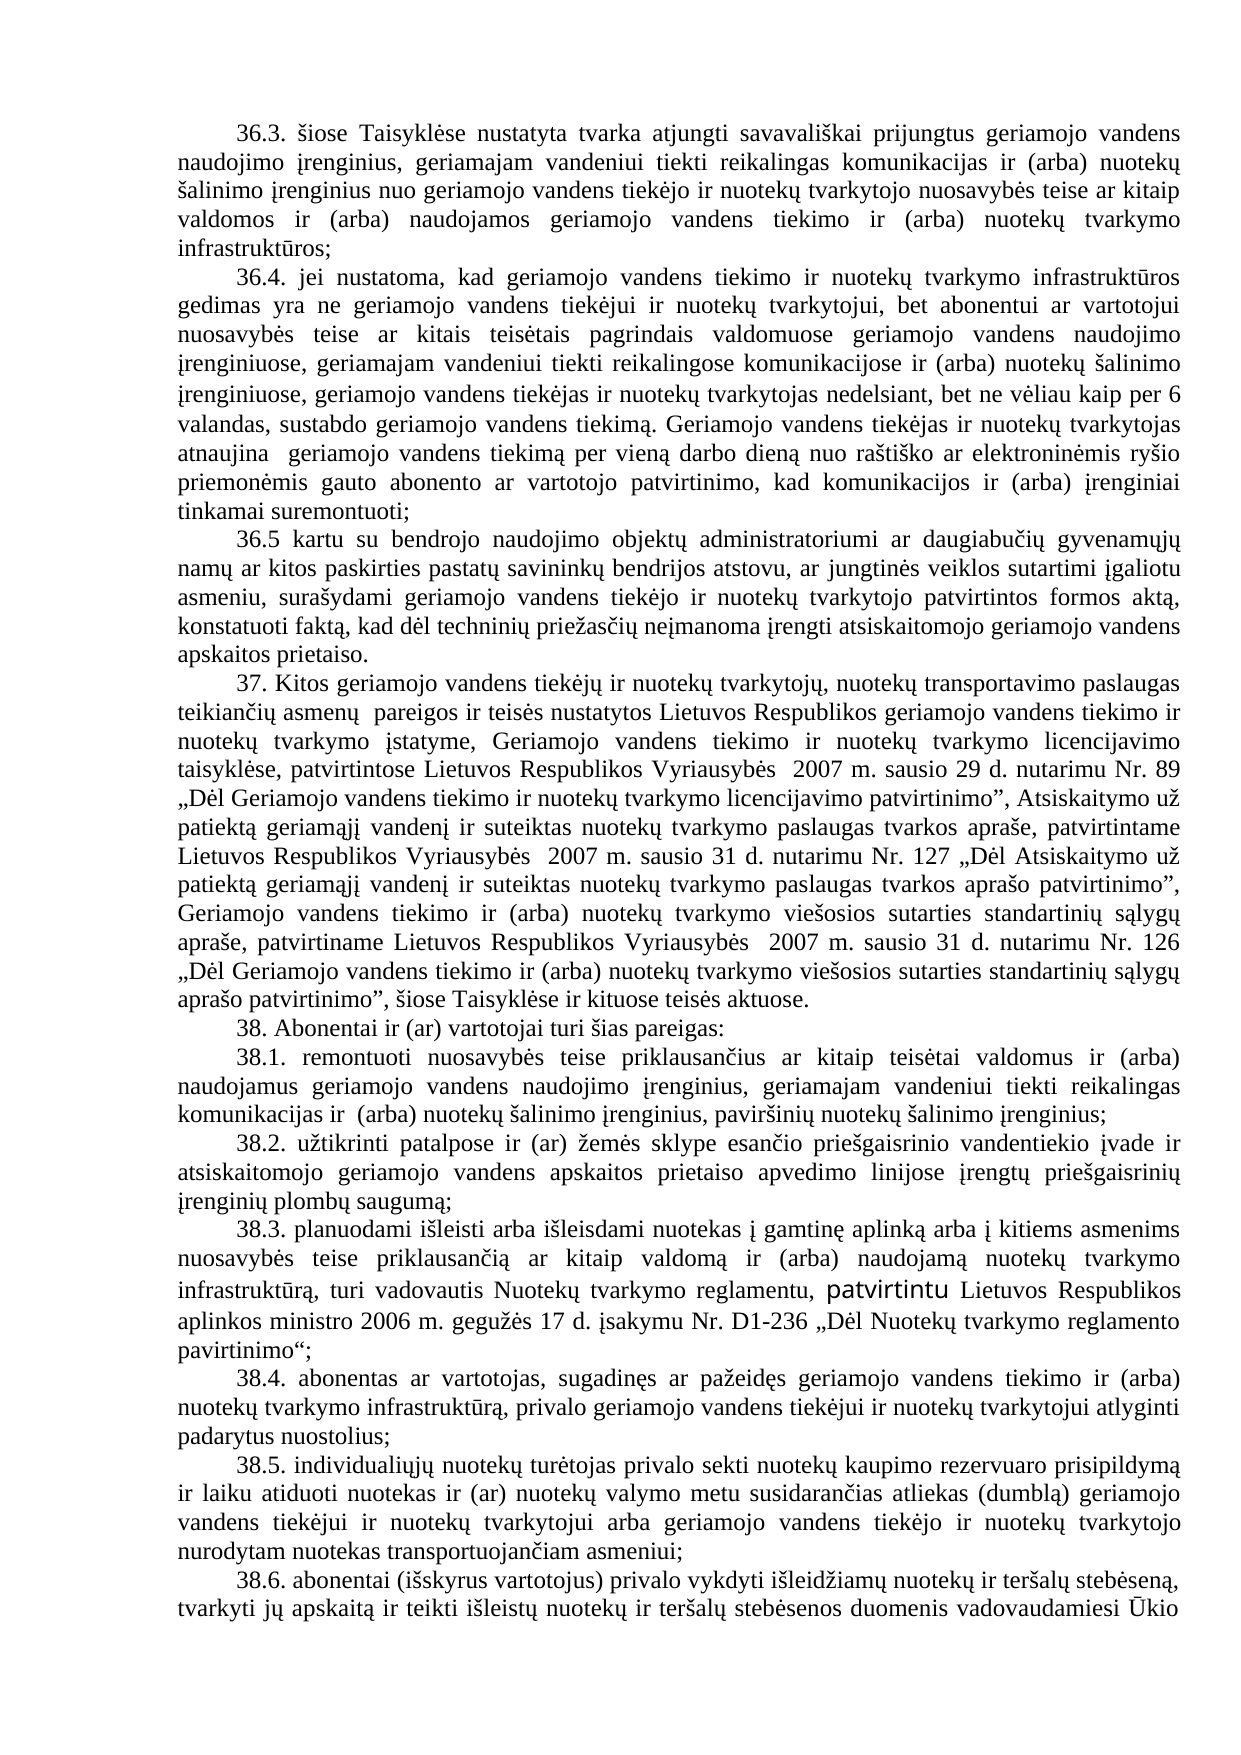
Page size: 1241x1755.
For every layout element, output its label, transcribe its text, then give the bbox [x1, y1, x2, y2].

text 38.4. abonentas ar vartotojas, sugadinęs ar pažeidęs geriamojo vandens tiekimo ir (arba) nuotekų tvarkymo infrastruktūrą, privalo geriamojo vandens tiekėjui ir nuotekų tvarkytojui atlyginti padarytus nuostolius; [177, 1363, 1181, 1450]
text 38.5. individualiųjų nuotekų turėtojas privalo sekti nuotekų kaupimo rezervuaro prisipildymą ir laiku atiduoti nuotekas ir (ar) nuotekų valymo metu susidarančias atliekas (dumblą) geriamojo vandens tiekėjui ir nuotekų tvarkytojui arba geriamojo vandens tiekėjo ir nuotekų tvarkytojo nurodytam nuotekas transportuojančiam asmeniui; [177, 1450, 1181, 1565]
text 36.3. šiose Taisyklėse nustatyta tvarka atjungti savavališkai prijungtus geriamojo vandens naudojimo įrenginius, geriamajam vandeniui tiekti reikalingas komunikacijas ir (arba) nuotekų šalinimo įrenginius nuo geriamojo vandens tiekėjo ir nuotekų tvarkytojo nuosavybės teise ar kitaip valdomos ir (arba) naudojamos geriamojo vandens tiekimo ir (arba) nuotekų tvarkymo infrastruktūros; [177, 118, 1181, 262]
text 38.1. remontuoti nuosavybės teise priklausančius ar kitaip teisėtai valdomus ir (arba) naudojamus geriamojo vandens naudojimo įrenginius, geriamajam vandeniui tiekti reikalingas komunikacijas ir (arba) nuotekų šalinimo įrenginius, paviršinių nuotekų šalinimo įrenginius; [177, 1042, 1181, 1128]
text 38. Abonentai ir (ar) vartotojai turi šias pareigas: [177, 1013, 1181, 1042]
text 37. Kitos geriamojo vandens tiekėjų ir nuotekų tvarkytojų, nuotekų transportavimo paslaugas teikiančių asmenų pareigos ir teisės nustatytos Lietuvos Respublikos geriamojo vandens tiekimo ir nuotekų tvarkymo įstatyme, Geriamojo vandens tiekimo ir nuotekų tvarkymo licencijavimo taisyklėse, patvirtintose Lietuvos Respublikos Vyriausybės 2007 m. sausio 29 d. nutarimu Nr. 89 „Dėl Geriamojo vandens tiekimo ir nuotekų tvarkymo licencijavimo patvirtinimo”, Atsiskaitymo už patiektą geriamąjį vandenį ir suteiktas nuotekų tvarkymo paslaugas tvarkos apraše, patvirtintame Lietuvos Respublikos Vyriausybės 2007 m. sausio 31 d. nutarimu Nr. 127 „Dėl Atsiskaitymo už patiektą geriamąjį vandenį ir suteiktas nuotekų tvarkymo paslaugas tvarkos aprašo patvirtinimo”, Geriamojo vandens tiekimo ir (arba) nuotekų tvarkymo viešosios sutarties standartinių sąlygų apraše, patvirtiname Lietuvos Respublikos Vyriausybės 2007 m. sausio 31 d. nutarimu Nr. 126 „Dėl Geriamojo vandens tiekimo ir (arba) nuotekų tvarkymo viešosios sutarties standartinių sąlygų aprašo patvirtinimo”, šiose Taisyklėse ir kituose teisės aktuose. [177, 668, 1181, 1013]
text 36.4. jei nustatoma, kad geriamojo vandens tiekimo ir nuotekų tvarkymo infrastruktūros gedimas yra ne geriamojo vandens tiekėjui ir nuotekų tvarkytojui, bet abonentui ar vartotojui nuosavybės teise ar kitais teisėtais pagrindais valdomuose geriamojo vandens naudojimo įrenginiuose, geriamajam vandeniui tiekti reikalingose komunikacijose ir (arba) nuotekų šalinimo įrenginiuose, geriamojo vandens tiekėjas ir nuotekų tvarkytojas nedelsiant, bet ne vėliau kaip per 6 valandas, sustabdo geriamojo vandens tiekimą. Geriamojo vandens tiekėjas ir nuotekų tvarkytojas atnaujina geriamojo vandens tiekimą per vieną darbo dieną nuo raštiško ar elektroninėmis ryšio priemonėmis gauto abonento ar vartotojo patvirtinimo, kad komunikacijos ir (arba) įrenginiai tinkamai suremontuoti; [177, 262, 1181, 524]
text 38.2. užtikrinti patalpose ir (ar) žemės sklype esančio priešgaisrinio vandentiekio įvade ir atsiskaitomojo geriamojo vandens apskaitos prietaiso apvedimo linijose įrengtų priešgaisrinių įrenginių plombų saugumą; [177, 1128, 1181, 1214]
text 38.6. abonentai (išskyrus vartotojus) privalo vykdyti išleidžiamų nuotekų ir teršalų stebėseną, tvarkyti jų apskaitą ir teikti išleistų nuotekų ir teršalų stebėsenos duomenis vadovaudamiesi Ūkio [177, 1565, 1181, 1622]
text 38.3. planuodami išleisti arba išleisdami nuotekas į gamtinę aplinką arba į kitiems asmenims nuosavybės teise priklausančią ar kitaip valdomą ir (arba) naudojamą nuotekų tvarkymo infrastruktūrą, turi vadovautis Nuotekų tvarkymo reglamentu, patvirtintu Lietuvos Respublikos aplinkos ministro 2006 m. gegužės 17 d. įsakymu Nr. D1-236 „Dėl Nuotekų tvarkymo reglamento pavirtinimo“; [177, 1214, 1181, 1363]
text 36.5 kartu su bendrojo naudojimo objektų administratoriumi ar daugiabučių gyvenamųjų namų ar kitos paskirties pastatų savininkų bendrijos atstovu, ar jungtinės veiklos sutartimi įgaliotu asmeniu, surašydami geriamojo vandens tiekėjo ir nuotekų tvarkytojo patvirtintos formos aktą, konstatuoti faktą, kad dėl techninių priežasčių neįmanoma įrengti atsiskaitomojo geriamojo vandens apskaitos prietaiso. [177, 524, 1181, 668]
